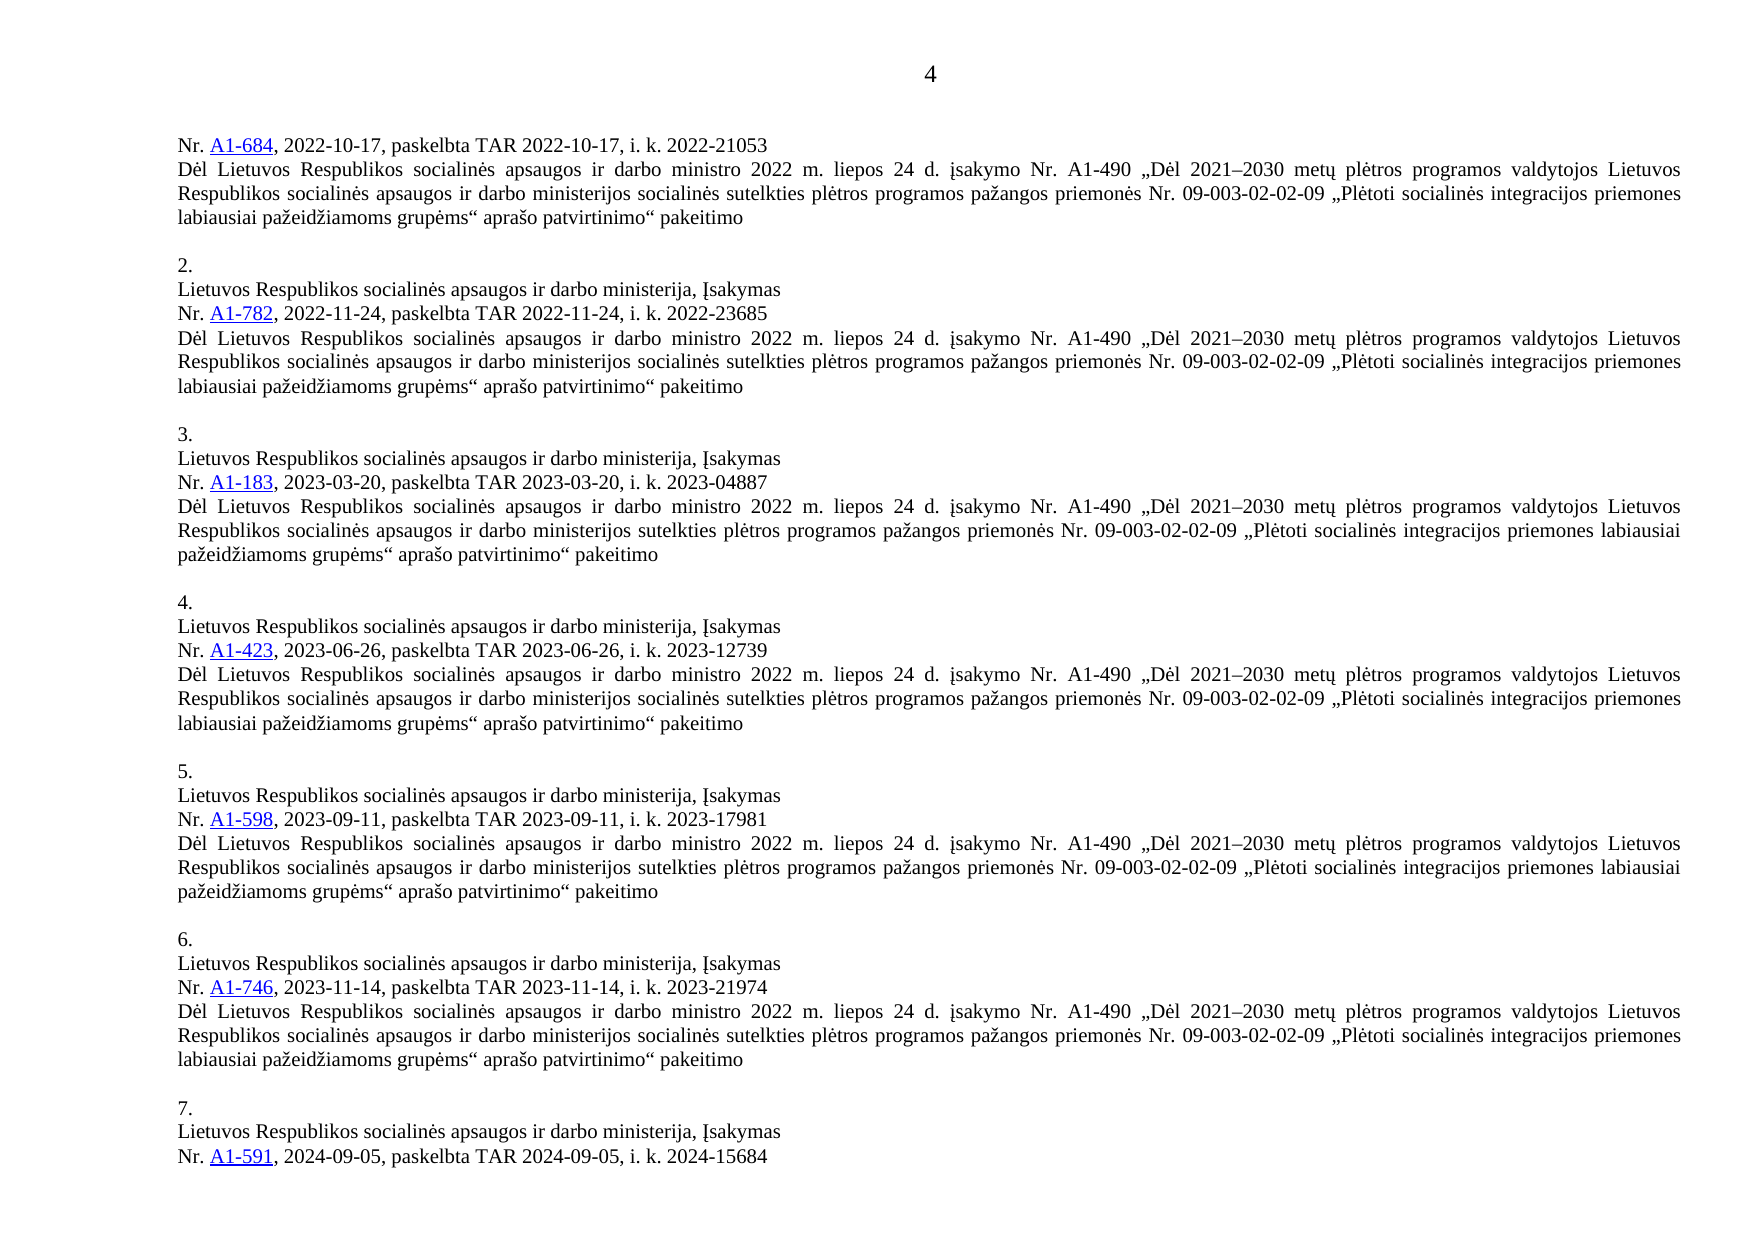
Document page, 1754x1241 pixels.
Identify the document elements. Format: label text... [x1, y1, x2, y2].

text 2. [177, 253, 1683, 277]
text Dėl Lietuvos Respublikos socialinės apsaugos ir darbo ministro 2022 m. liepos 24 d. įsakymo Nr. A1-490 „Dėl 2021–2030 metų plėtros programos valdytojos Lietuvos Respublikos socialinės apsaugos ir darbo ministerijos socialinės sutelkties plėtros programos pažangos priemonės Nr. 09-003-02-02-09 „Plėtoti socialinės integracijos priemones labiausiai pažeidžiamoms grupėms“ aprašo patvirtinimo“ pakeitimo [177, 157, 1683, 229]
text Lietuvos Respublikos socialinės apsaugos ir darbo ministerija, Įsakymas [177, 1119, 1683, 1143]
text 6. [177, 927, 1683, 951]
text Lietuvos Respublikos socialinės apsaugos ir darbo ministerija, Įsakymas [177, 277, 1683, 301]
text Nr. A1-423, 2023-06-26, paskelbta TAR 2023-06-26, i. k. 2023-12739 [177, 638, 1683, 662]
text Lietuvos Respublikos socialinės apsaugos ir darbo ministerija, Įsakymas [177, 951, 1683, 975]
text Dėl Lietuvos Respublikos socialinės apsaugos ir darbo ministro 2022 m. liepos 24 d. įsakymo Nr. A1-490 „Dėl 2021–2030 metų plėtros programos valdytojos Lietuvos Respublikos socialinės apsaugos ir darbo ministerijos sutelkties plėtros programos pažangos priemonės Nr. 09-003-02-02-09 „Plėtoti socialinės integracijos priemones labiausiai pažeidžiamoms grupėms“ aprašo patvirtinimo“ pakeitimo [177, 831, 1683, 903]
text Lietuvos Respublikos socialinės apsaugos ir darbo ministerija, Įsakymas [177, 783, 1683, 807]
text Nr. A1-746, 2023-11-14, paskelbta TAR 2023-11-14, i. k. 2023-21974 [177, 975, 1683, 999]
text 4. [177, 590, 1683, 614]
text Dėl Lietuvos Respublikos socialinės apsaugos ir darbo ministro 2022 m. liepos 24 d. įsakymo Nr. A1-490 „Dėl 2021–2030 metų plėtros programos valdytojos Lietuvos Respublikos socialinės apsaugos ir darbo ministerijos sutelkties plėtros programos pažangos priemonės Nr. 09-003-02-02-09 „Plėtoti socialinės integracijos priemones labiausiai pažeidžiamoms grupėms“ aprašo patvirtinimo“ pakeitimo [177, 494, 1683, 566]
text Dėl Lietuvos Respublikos socialinės apsaugos ir darbo ministro 2022 m. liepos 24 d. įsakymo Nr. A1-490 „Dėl 2021–2030 metų plėtros programos valdytojos Lietuvos Respublikos socialinės apsaugos ir darbo ministerijos socialinės sutelkties plėtros programos pažangos priemonės Nr. 09-003-02-02-09 „Plėtoti socialinės integracijos priemones labiausiai pažeidžiamoms grupėms“ aprašo patvirtinimo“ pakeitimo [177, 999, 1683, 1071]
text Lietuvos Respublikos socialinės apsaugos ir darbo ministerija, Įsakymas [177, 614, 1683, 638]
text Lietuvos Respublikos socialinės apsaugos ir darbo ministerija, Įsakymas [177, 446, 1683, 470]
text 5. [177, 758, 1683, 783]
text Nr. A1-598, 2023-09-11, paskelbta TAR 2023-09-11, i. k. 2023-17981 [177, 807, 1683, 831]
text Nr. A1-183, 2023-03-20, paskelbta TAR 2023-03-20, i. k. 2023-04887 [177, 470, 1683, 494]
text 7. [177, 1095, 1683, 1119]
text Nr. A1-684, 2022-10-17, paskelbta TAR 2022-10-17, i. k. 2022-21053 [177, 133, 1683, 157]
text Nr. A1-782, 2022-11-24, paskelbta TAR 2022-11-24, i. k. 2022-23685 [177, 301, 1683, 325]
text Dėl Lietuvos Respublikos socialinės apsaugos ir darbo ministro 2022 m. liepos 24 d. įsakymo Nr. A1-490 „Dėl 2021–2030 metų plėtros programos valdytojos Lietuvos Respublikos socialinės apsaugos ir darbo ministerijos socialinės sutelkties plėtros programos pažangos priemonės Nr. 09-003-02-02-09 „Plėtoti socialinės integracijos priemones labiausiai pažeidžiamoms grupėms“ aprašo patvirtinimo“ pakeitimo [177, 662, 1683, 734]
text Nr. A1-591, 2024-09-05, paskelbta TAR 2024-09-05, i. k. 2024-15684 [177, 1143, 1683, 1168]
text 3. [177, 422, 1683, 446]
text Dėl Lietuvos Respublikos socialinės apsaugos ir darbo ministro 2022 m. liepos 24 d. įsakymo Nr. A1-490 „Dėl 2021–2030 metų plėtros programos valdytojos Lietuvos Respublikos socialinės apsaugos ir darbo ministerijos socialinės sutelkties plėtros programos pažangos priemonės Nr. 09-003-02-02-09 „Plėtoti socialinės integracijos priemones labiausiai pažeidžiamoms grupėms“ aprašo patvirtinimo“ pakeitimo [177, 325, 1683, 398]
